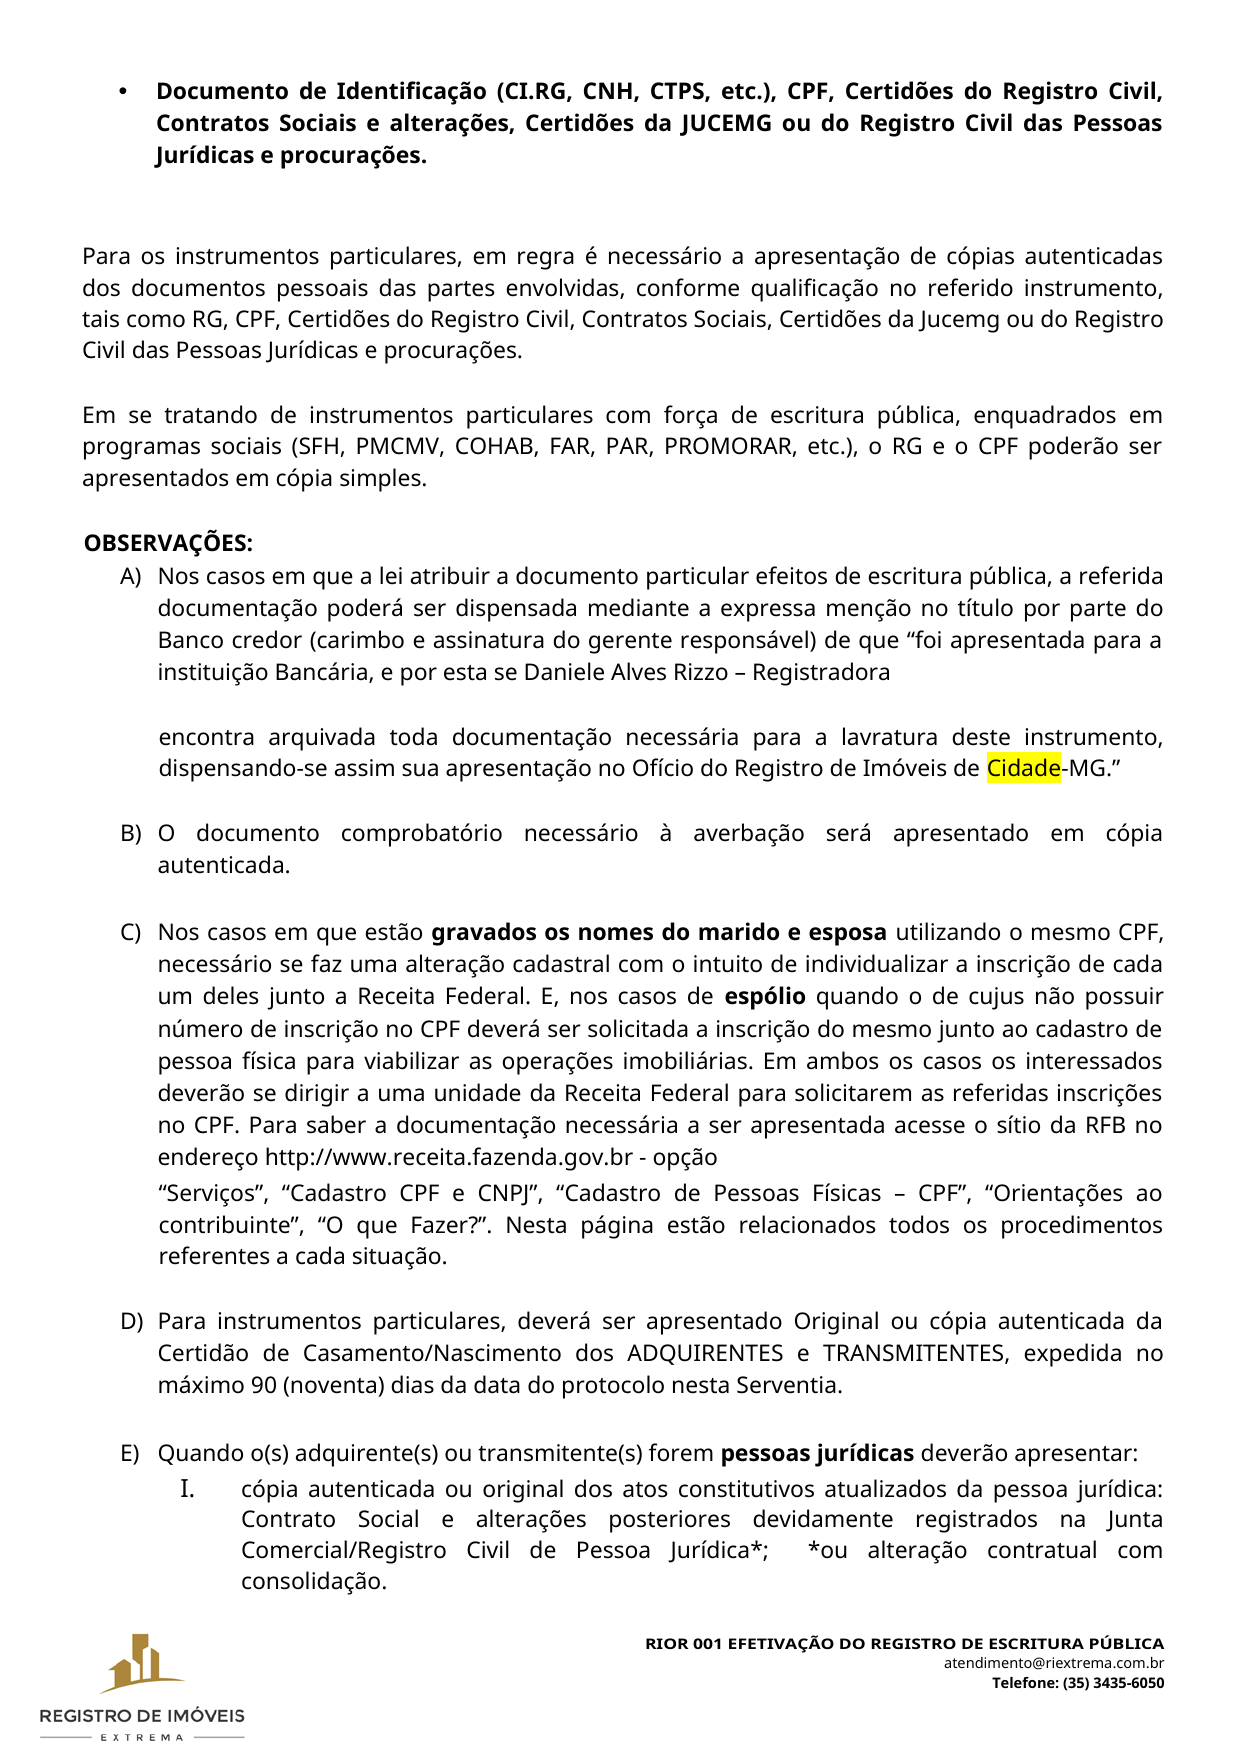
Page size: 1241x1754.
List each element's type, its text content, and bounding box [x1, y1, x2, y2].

text Em se tratando de instrumentos particulares com força de escritura pública, enquadrados em programas sociais (SFH, PMCMV, COHAB, FAR, PAR, PROMORAR, etc.), o RG e o CPF poderão ser apresentados em cópia simples. [82, 399, 1164, 493]
picture [17, 1617, 257, 1754]
text OBSERVAÇÕES: [83, 526, 1164, 558]
list Quando o(s) adquirente(s) ou transmitente(s) forem pessoas jurídicas deverão apresentar: [120, 1437, 1164, 1469]
list Nos casos em que estão gravados os nomes do marido e esposa utilizando o mesmo CPF, necessário se faz uma alteração cadastral com o intuito de individualizar a inscrição de cada um deles junto a Receita Federal. E, nos casos de espólio quando o de cujus não possuir número de inscrição no CPF deverá ser solicitada a inscrição do mesmo junto ao cadastro de pessoa física para viabilizar as operações imobiliárias. Em ambos os casos os interessados deverão se dirigir a uma unidade da Receita Federal para solicitarem as referidas inscrições no CPF. Para saber a documentação necessária a ser apresentada acesse o sítio da RFB no endereço http://www.receita.fazenda.gov.br - opção [120, 916, 1164, 1172]
list O documento comprobatório necessário à averbação será apresentado em cópia autenticada. [120, 817, 1164, 881]
list Documento de Identificação (CI.RG, CNH, CTPS, etc.), CPF, Certidões do Registro Civil, Contratos Sociais e alterações, Certidões da JUCEMG ou do Registro Civil das Pessoas Jurídicas e procurações. [118, 75, 1164, 171]
text Para os instrumentos particulares, em regra é necessário a apresentação de cópias autenticadas dos documentos pessoais das partes envolvidas, conforme qualificação no referido instrumento, tais como RG, CPF, Certidões do Registro Civil, Contratos Sociais, Certidões da Jucemg ou do Registro Civil das Pessoas Jurídicas e procurações. [82, 240, 1164, 365]
list Para instrumentos particulares, deverá ser apresentado Original ou cópia autenticada da Certidão de Casamento/Nascimento dos ADQUIRENTES e TRANSMITENTES, expedida no máximo 90 (noventa) dias da data do protocolo nesta Serventia. [120, 1305, 1164, 1400]
list Nos casos em que a lei atribuir a documento particular efeitos de escritura pública, a referida documentação poderá ser dispensada mediante a expressa menção no título por parte do Banco credor (carimbo e assinatura do gerente responsável) de que “foi apresentada para a instituição Bancária, e por esta se Daniele Alves Rizzo – Registradora [120, 560, 1164, 688]
text “Serviços”, “Cadastro CPF e CNPJ”, “Cadastro de Pessoas Físicas – CPF”, “Orientações ao contribuinte”, “O que Fazer?”. Nesta página estão relacionados todos os procedimentos referentes a cada situação. [158, 1177, 1164, 1271]
text encontra arquivada toda documentação necessária para a lavratura deste instrumento, dispensando-se assim sua apresentação no Ofício do Registro de Imóveis de Cidade-MG.” [158, 721, 1164, 783]
list cópia autenticada ou original dos atos constitutivos atualizados da pessoa jurídica: Contrato Social e alterações posteriores devidamente registrados na Junta Comercial/Registro Civil de Pessoa Jurídica*; *ou alteração contratual com consolidação. [180, 1470, 1164, 1597]
